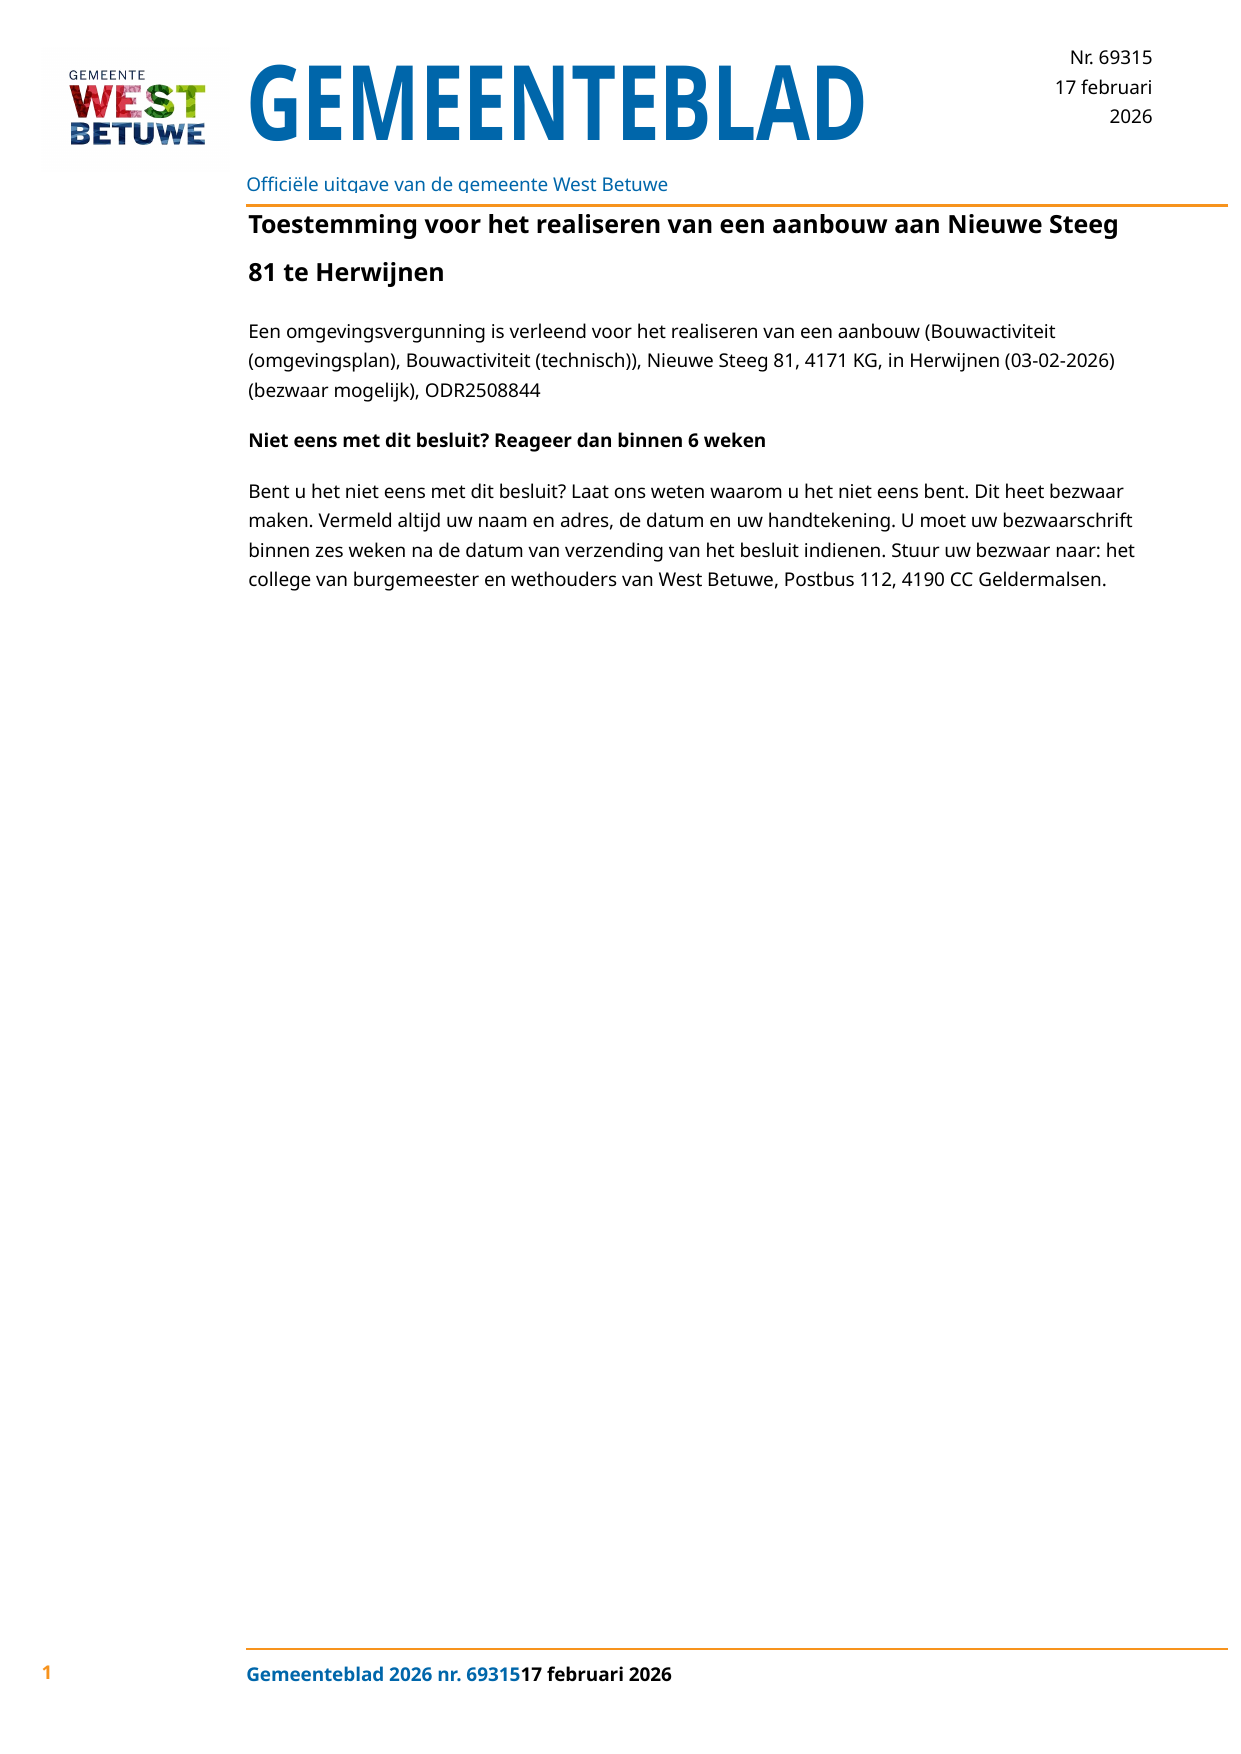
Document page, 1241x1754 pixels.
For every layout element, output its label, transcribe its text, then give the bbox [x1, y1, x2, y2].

picture [41, 47, 231, 172]
text Een omgevingsvergunning is verleend voor het realiseren van een aanbouw (Bouwactiviteit (omgevingsplan), Bouwactiviteit (technisch)), Nieuwe Steeg 81, 4171 KG, in Herwijnen (03-02-2026) (bezwaar mogelijk), ODR2508844 [248, 318, 1152, 403]
text Toestemming voor het realiseren van een aanbouw aan Nieuwe Steeg 81 te Herwijnen [248, 207, 1152, 288]
text Bent u het niet eens met dit besluit? Laat ons weten waarom u het niet eens bent. Dit heet bezwaar maken. Vermeld altijd uw naam en adres, de datum en uw handtekening. U moet uw bezwaarschrift binnen zes weken na de datum van verzending van het besluit indienen. Stuur uw bezwaar naar: het college van burgemeester en wethouders van West Betuwe, Postbus 112, 4190 CC Geldermalsen. [248, 478, 1152, 592]
text Niet eens met dit besluit? Reageer dan binnen 6 weken [248, 427, 1152, 453]
